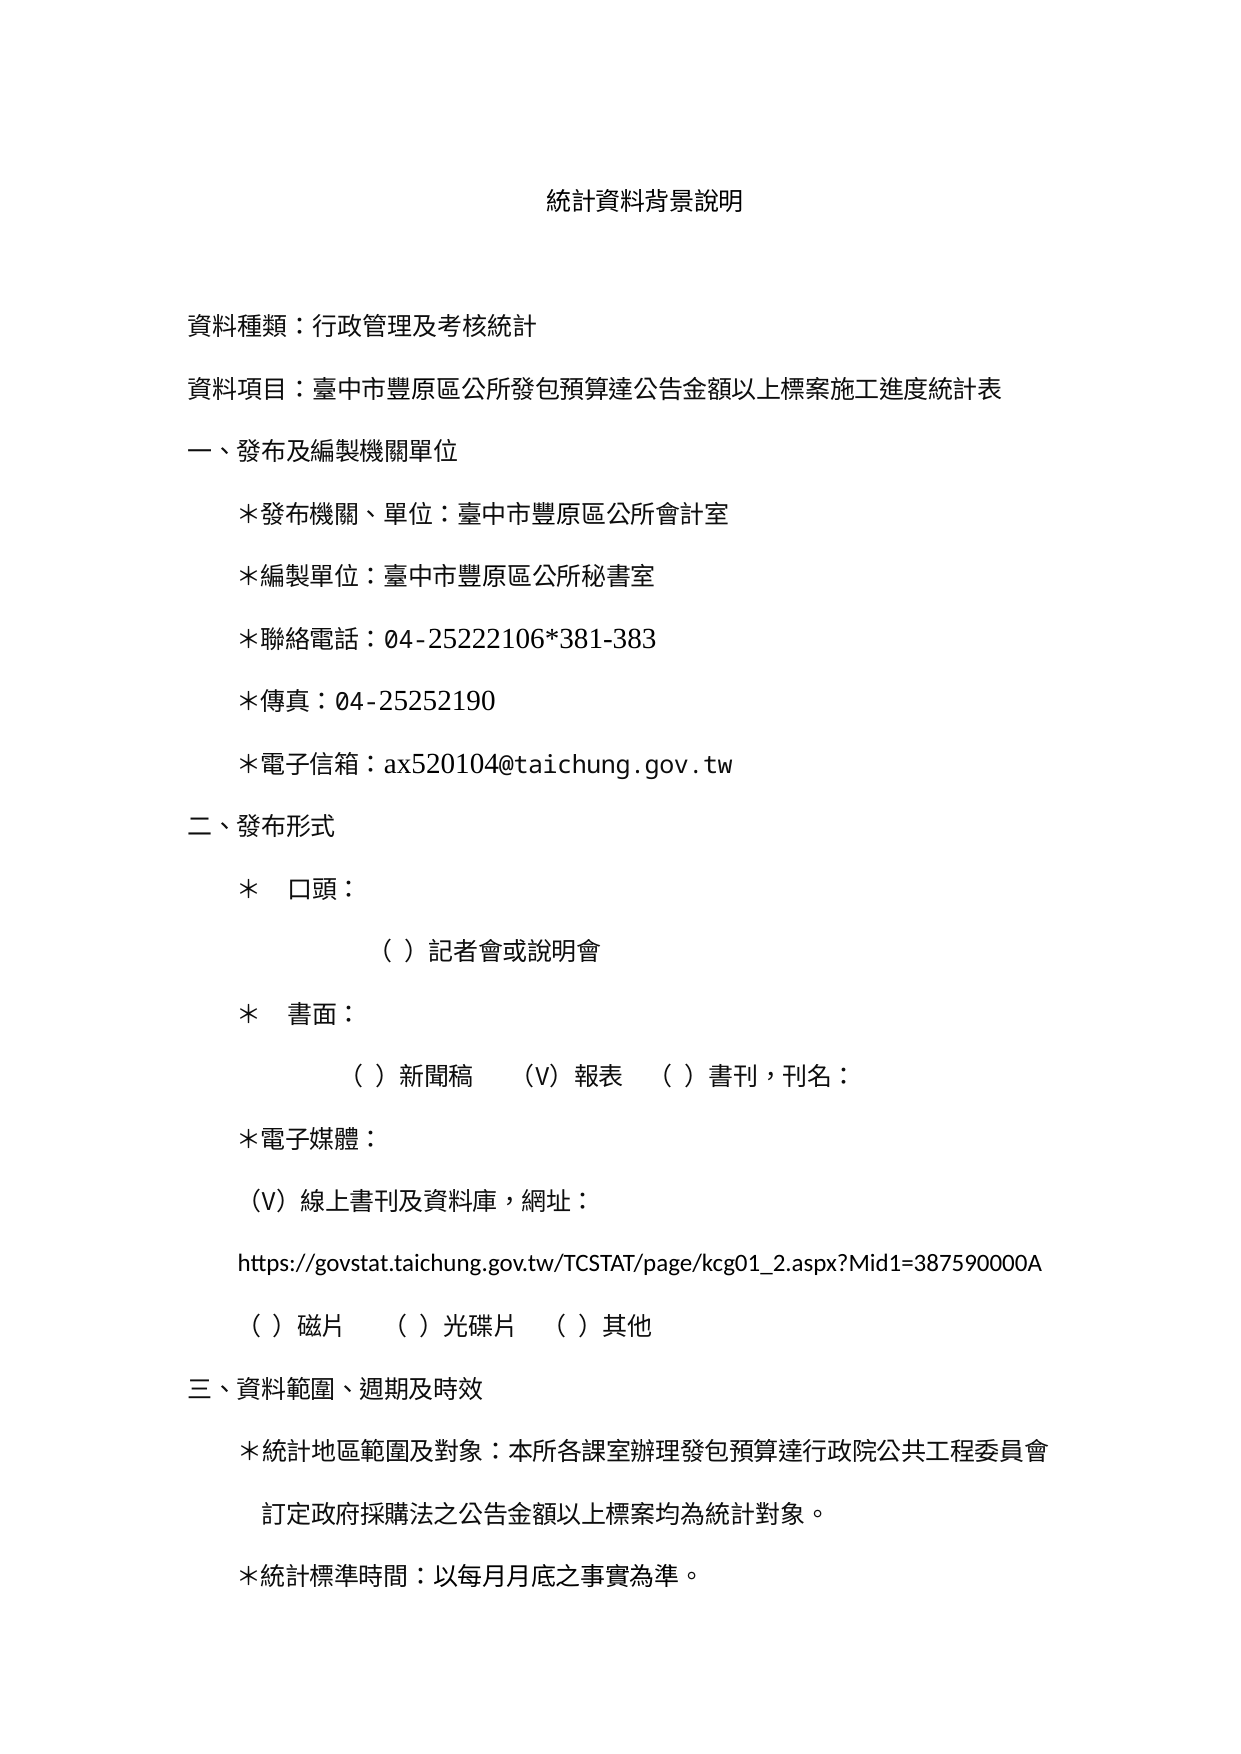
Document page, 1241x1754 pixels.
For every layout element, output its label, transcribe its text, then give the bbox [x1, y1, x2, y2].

text ＊統計標準時間：以每月月底之事實為準。 [187, 1533, 1053, 1596]
text ＊ 書面： [187, 971, 1053, 1033]
text 三、資料範圍、週期及時效 [187, 1346, 1053, 1408]
text ＊編製單位：臺中市豐原區公所秘書室 [187, 533, 1053, 596]
text https://govstat.taichung.gov.tw/TCSTAT/page/kcg01_2.aspx?Mid1=387590000A [187, 1221, 1087, 1283]
text 一、發布及編製機關單位 [187, 408, 1053, 471]
text 資料種類：行政管理及考核統計 [187, 283, 1053, 346]
text 統計資料背景說明 [237, 158, 1053, 221]
text ＊電子信箱：ax520104@taichung.gov.tw [187, 721, 1053, 783]
text ＊ 口頭： [187, 846, 1053, 908]
text ＊傳真：04-25252190 [187, 658, 1053, 721]
text （V）線上書刊及資料庫，網址： [187, 1158, 1053, 1221]
text ＊電子媒體： [187, 1096, 1053, 1158]
text ＊聯絡電話：04-25222106*381-383 [187, 596, 1053, 658]
text ＊統計地區範圍及對象：本所各課室辦理發包預算達行政院公共工程委員會 訂定政府採購法之公告金額以上標案均為統計對象。 [237, 1408, 1053, 1533]
text 二、發布形式 [187, 783, 1053, 846]
text （ ）記者會或說明會 [187, 908, 1053, 971]
text ＊發布機關、單位：臺中市豐原區公所會計室 [187, 471, 1053, 533]
text （ ）磁片 （ ）光碟片 （ ）其他 [187, 1283, 1053, 1346]
text 資料項目：臺中市豐原區公所發包預算達公告金額以上標案施工進度統計表 [187, 346, 1053, 408]
text （ ）新聞稿 （V）報表 （ ）書刊，刊名： [187, 1033, 1053, 1096]
